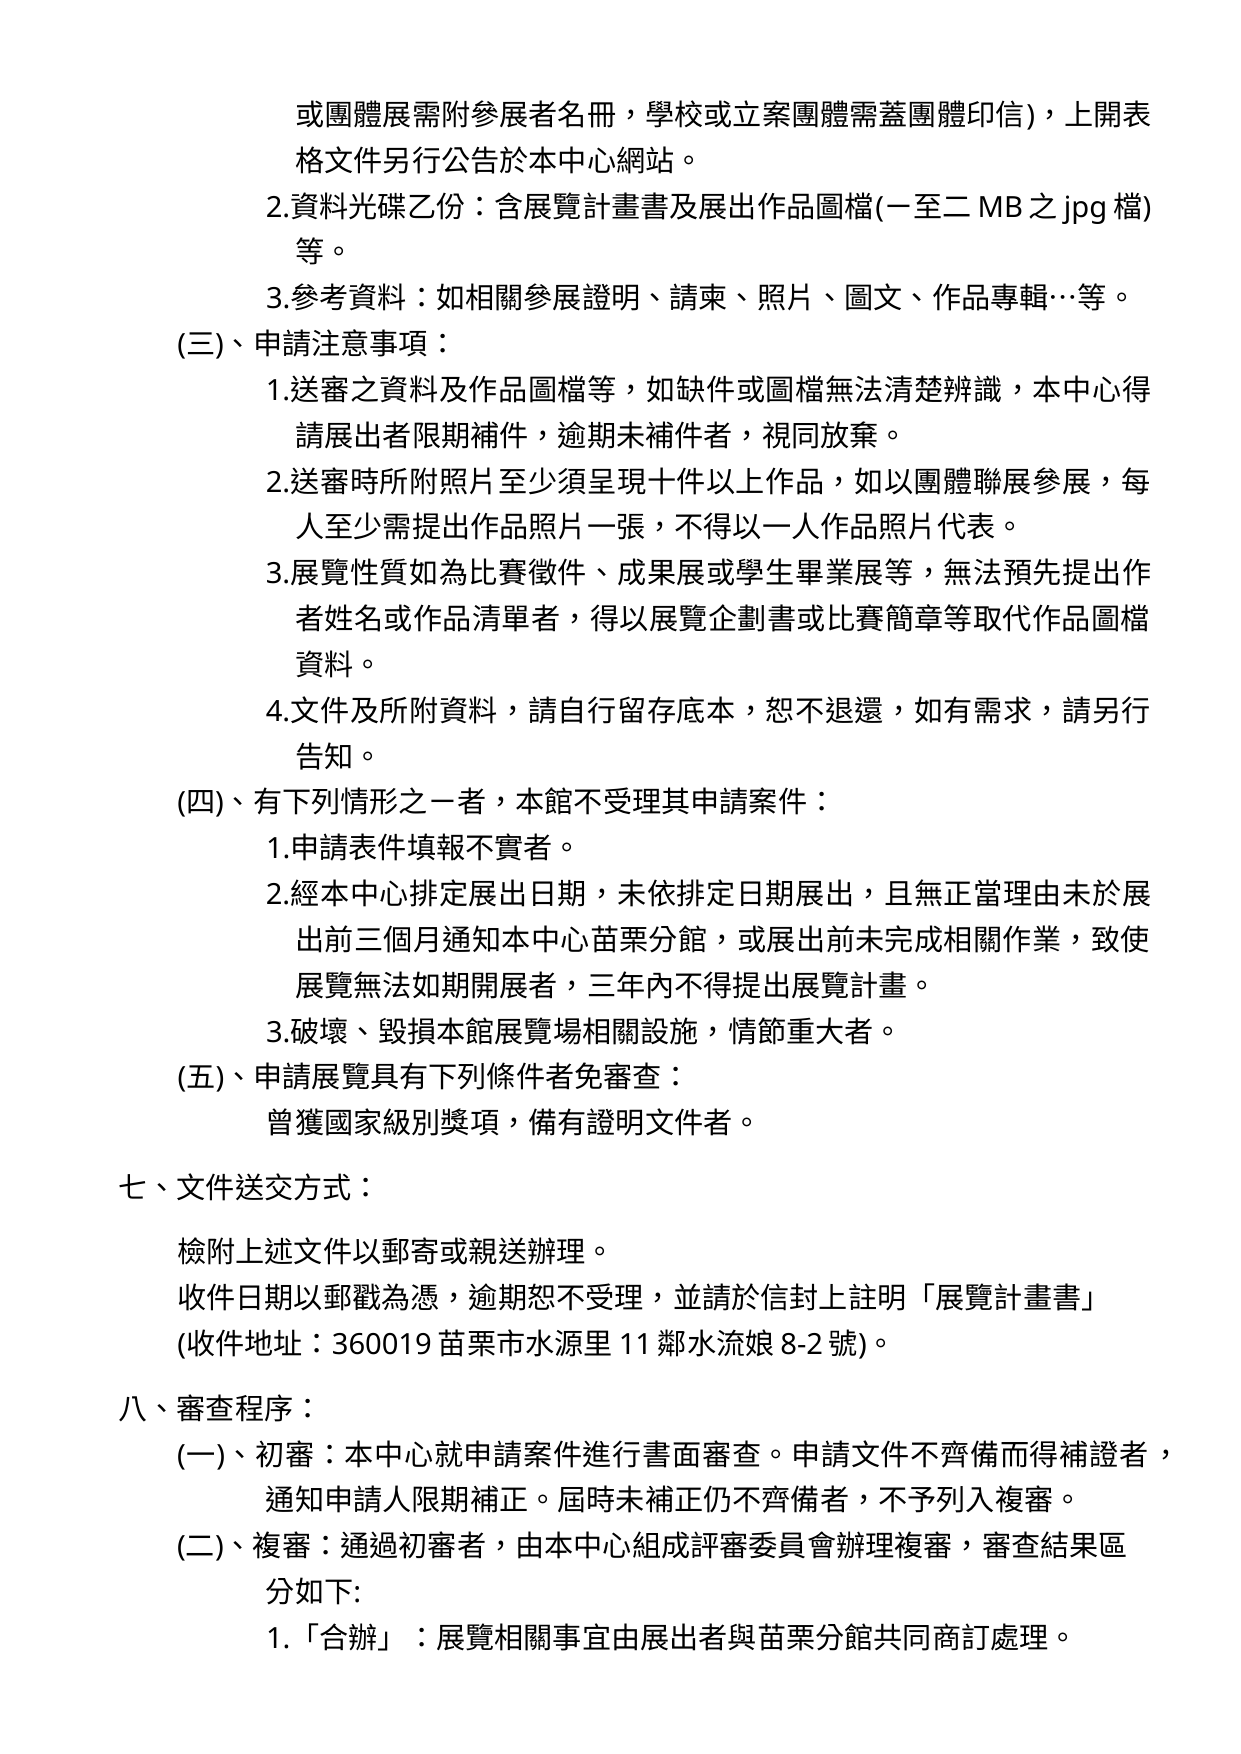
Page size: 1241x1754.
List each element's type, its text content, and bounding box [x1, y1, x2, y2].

text 收件日期以郵戳為憑，逾期恕不受理，並請於信封上註明「展覽計畫書」 [177, 1272, 1152, 1318]
text 2.資料光碟乙份：含展覽計畫書及展出作品圖檔(ㄧ至二MB之jpg檔)等。 [266, 180, 1152, 272]
text (三)、申請注意事項： [137, 318, 1152, 364]
text 2.送審時所附照片至少須呈現十件以上作品，如以團體聯展參展，每人至少需提出作品照片一張，不得以一人作品照片代表。 [266, 455, 1152, 547]
text (五)、申請展覽具有下列條件者免審查： [177, 1051, 1152, 1097]
text 八、審查程序： [118, 1382, 1152, 1428]
text 3.參考資料：如相關參展證明、請柬、照片、圖文、作品專輯…等。 [118, 272, 1152, 318]
text 1.送審之資料及作品圖檔等，如缺件或圖檔無法清楚辨識，本中心得請展出者限期補件，逾期未補件者，視同放棄。 [266, 364, 1152, 455]
text (收件地址：360019苗栗市水源里11鄰水流娘8-2號)。 [177, 1318, 1152, 1364]
text 七、文件送交方式： [118, 1162, 1152, 1207]
text 3.破壞、毀損本館展覽場相關設施，情節重大者。 [266, 1005, 1152, 1051]
text 3.展覽性質如為比賽徵件、成果展或學生畢業展等，無法預先提出作者姓名或作品清單者，得以展覽企劃書或比賽簡章等取代作品圖檔資料。 [266, 547, 1152, 684]
text 2.經本中心排定展出日期，未依排定日期展出，且無正當理由未於展出前三個月通知本中心苗栗分館，或展出前未完成相關作業，致使展覽無法如期開展者，三年內不得提出展覽計畫。 [266, 868, 1152, 1005]
text 檢附上述文件以郵寄或親送辦理。 [118, 1226, 1152, 1272]
text 曾獲國家級別獎項，備有證明文件者。 [266, 1097, 1152, 1143]
text 1.「合辦」：展覽相關事宜由展出者與苗栗分館共同商訂處理。 [118, 1612, 1152, 1657]
text 1.申請表件填報不實者。 [118, 822, 1152, 868]
text (四)、有下列情形之ㄧ者，本館不受理其申請案件： [118, 776, 1152, 822]
text (二)、複審：通過初審者，由本中心組成評審委員會辦理複審，審查結果區分如下: [177, 1520, 1152, 1612]
text 4.文件及所附資料，請自行留存底本，恕不退還，如有需求，請另行告知。 [266, 684, 1152, 776]
text 或團體展需附參展者名冊，學校或立案團體需蓋團體印信)，上開表格文件另行公告於本中心網站。 [265, 89, 1152, 180]
text (一)、初審：本中心就申請案件進行書面審查。申請文件不齊備而得補證者，通知申請人限期補正。屆時未補正仍不齊備者，不予列入複審。 [177, 1428, 1152, 1520]
